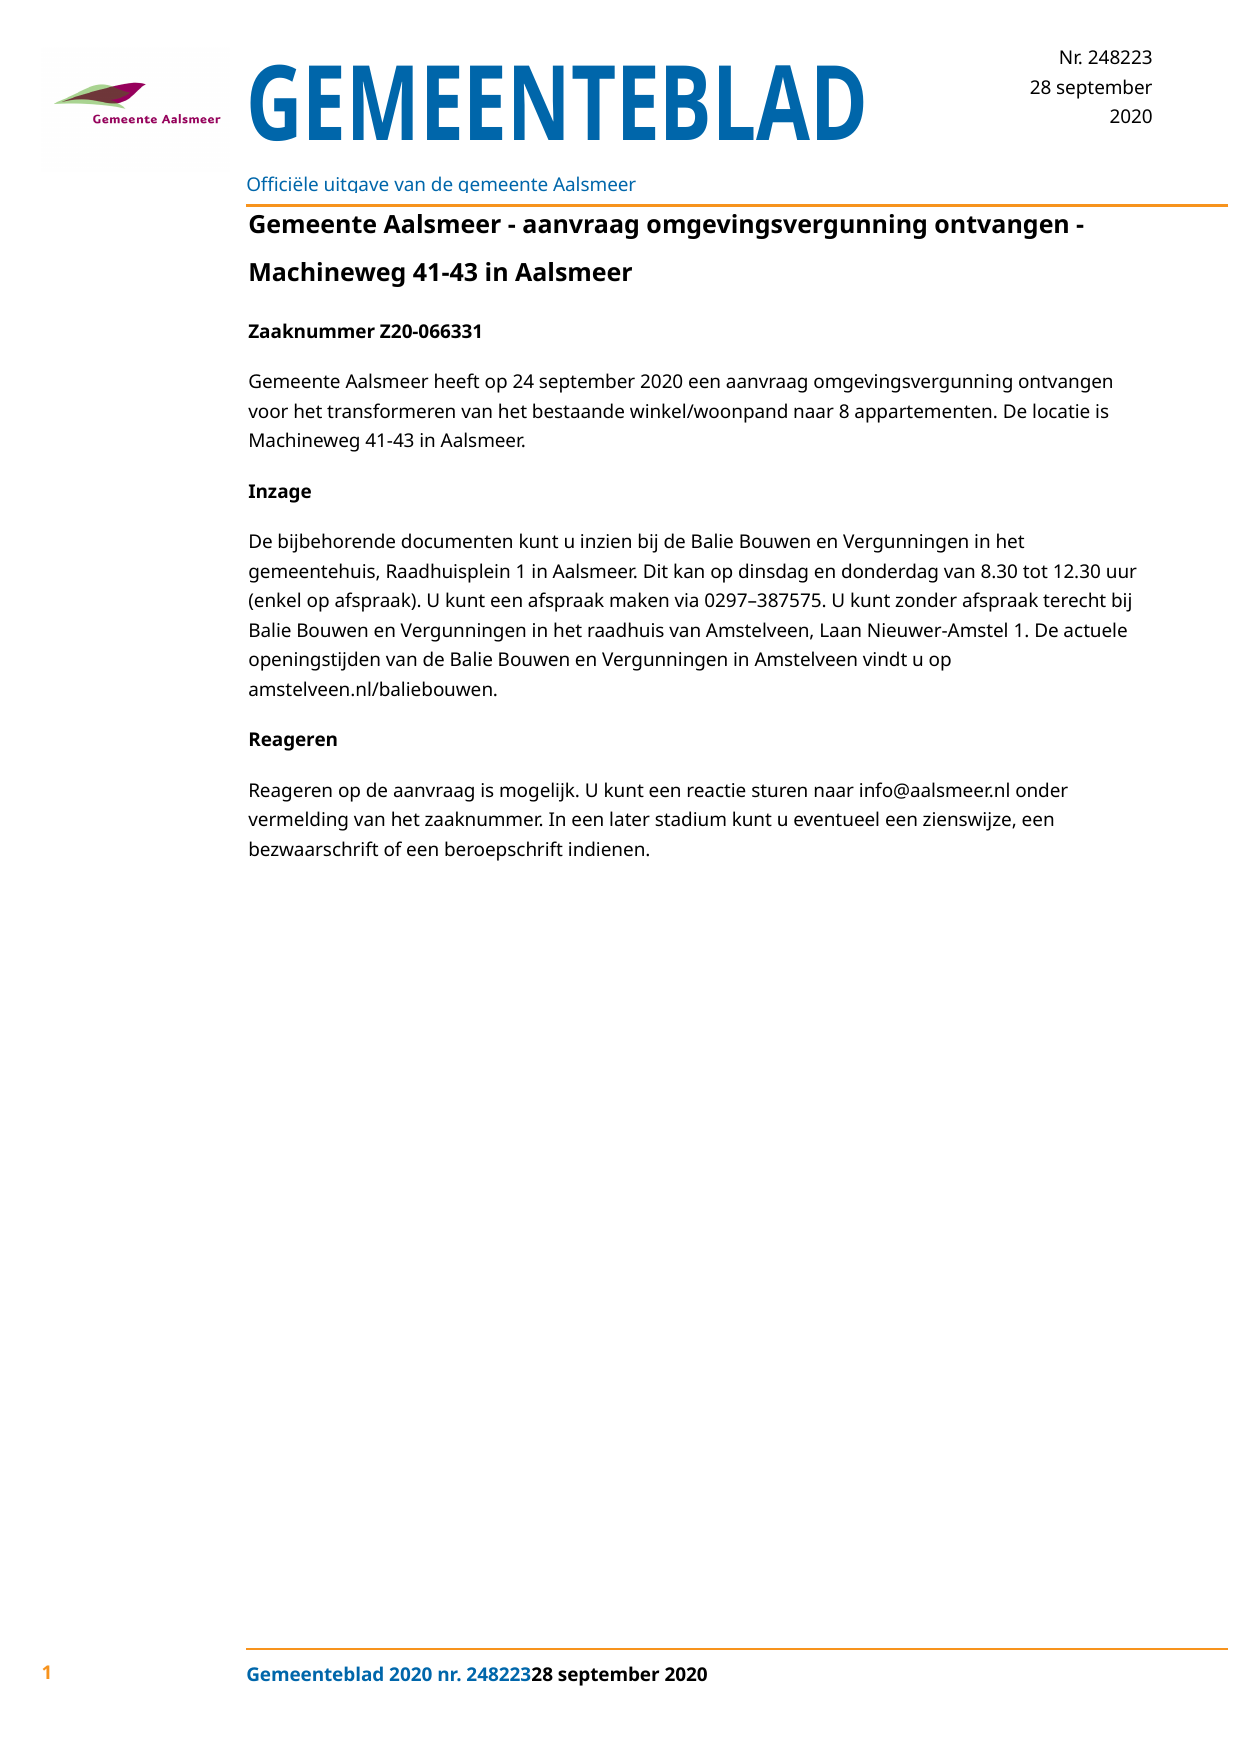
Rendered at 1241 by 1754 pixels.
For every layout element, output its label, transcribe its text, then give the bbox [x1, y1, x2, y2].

text Gemeente Aalsmeer - aanvraag omgevingsvergunning ontvangen - Machineweg 41-43 in Aalsmeer [248, 207, 1152, 288]
text De bijbehorende documenten kunt u inzien bij de Balie Bouwen en Vergunningen in het gemeentehuis, Raadhuisplein 1 in Aalsmeer. Dit kan op dinsdag en donderdag van 8.30 tot 12.30 uur (enkel op afspraak). U kunt een afspraak maken via 0297–387575. U kunt zonder afspraak terecht bij Balie Bouwen en Vergunningen in het raadhuis van Amstelveen, Laan Nieuwer-Amstel 1. De actuele openingstijden van de Balie Bouwen en Vergunningen in Amstelveen vindt u op amstelveen.nl/baliebouwen. [248, 528, 1152, 702]
text Inzage [248, 478, 1152, 504]
picture [41, 47, 231, 172]
text Reageren op de aanvraag is mogelijk. U kunt een reactie sturen naar info@aalsmeer.nl onder vermelding van het zaaknummer. In een later stadium kunt u eventueel een zienswijze, een bezwaarschrift of een beroepschrift indienen. [248, 777, 1152, 862]
text Reageren [248, 727, 1152, 752]
text Gemeente Aalsmeer heeft op 24 september 2020 een aanvraag omgevingsvergunning ontvangen voor het transformeren van het bestaande winkel/woonpand naar 8 appartementen. De locatie is Machineweg 41-43 in Aalsmeer. [248, 368, 1152, 453]
text Zaaknummer Z20-066331 [248, 318, 1152, 344]
